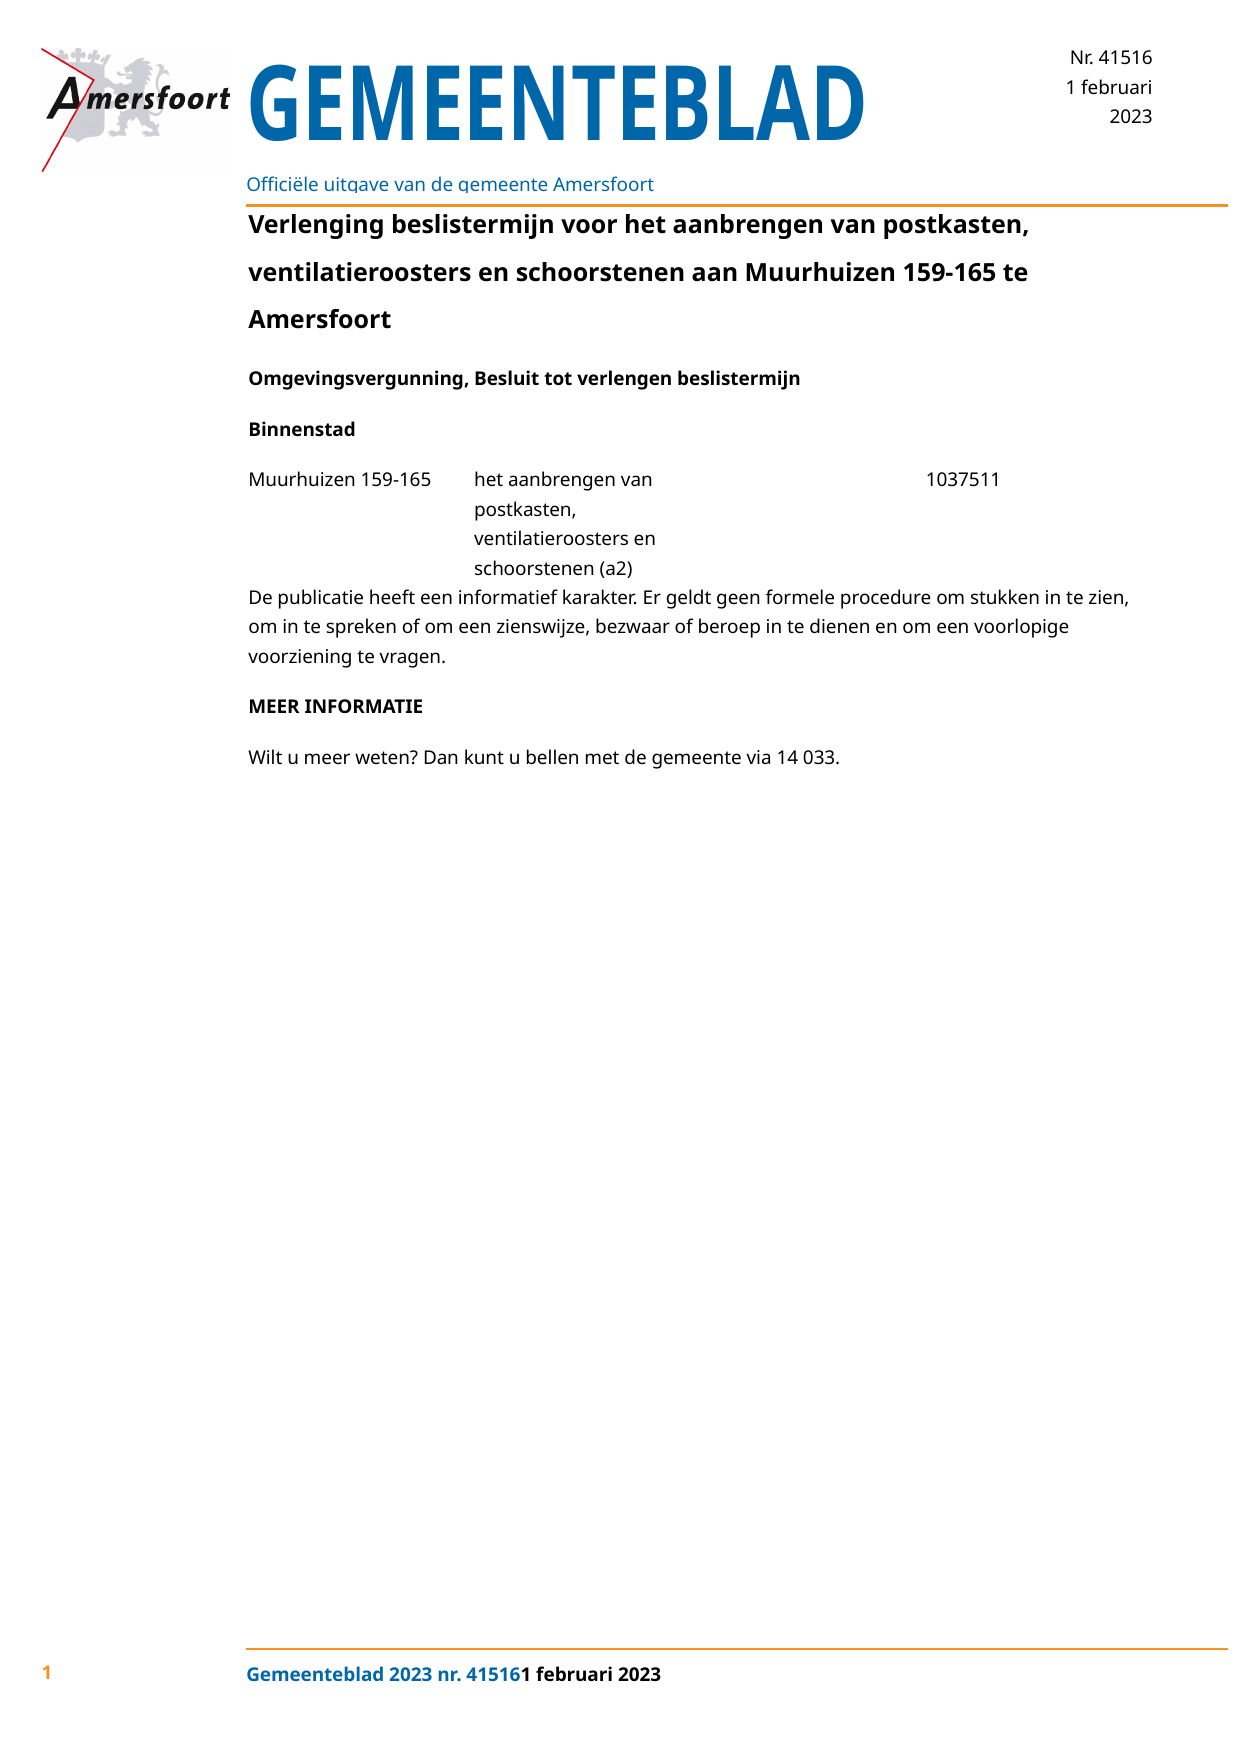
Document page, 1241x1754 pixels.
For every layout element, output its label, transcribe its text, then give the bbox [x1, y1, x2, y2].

text Binnenstad [248, 416, 1152, 442]
picture [41, 47, 231, 172]
text MEER INFORMATIE [248, 694, 1152, 719]
text De publicatie heeft een informatief karakter. Er geldt geen formele procedure om stukken in te zien, om in te spreken of om een zienswijze, bezwaar of beroep in te dienen en om een voorlopige voorziening te vragen. [248, 584, 1152, 669]
text Omgevingsvergunning, Besluit tot verlengen beslistermijn [248, 366, 1152, 391]
text Wilt u meer weten? Dan kunt u bellen met de gemeente via 14 033. [248, 744, 1152, 770]
table_header 1037511 [926, 466, 1152, 581]
table_header Muurhuizen 159-165 [248, 466, 474, 581]
table_header [700, 466, 926, 581]
text Verlenging beslistermijn voor het aanbrengen van postkasten, ventilatieroosters en schoorstenen aan Muurhuizen 159-165 te Amersfoort [248, 207, 1152, 336]
table_header het aanbrengen van postkasten, ventilatieroosters en schoorstenen (a2) [474, 466, 700, 581]
